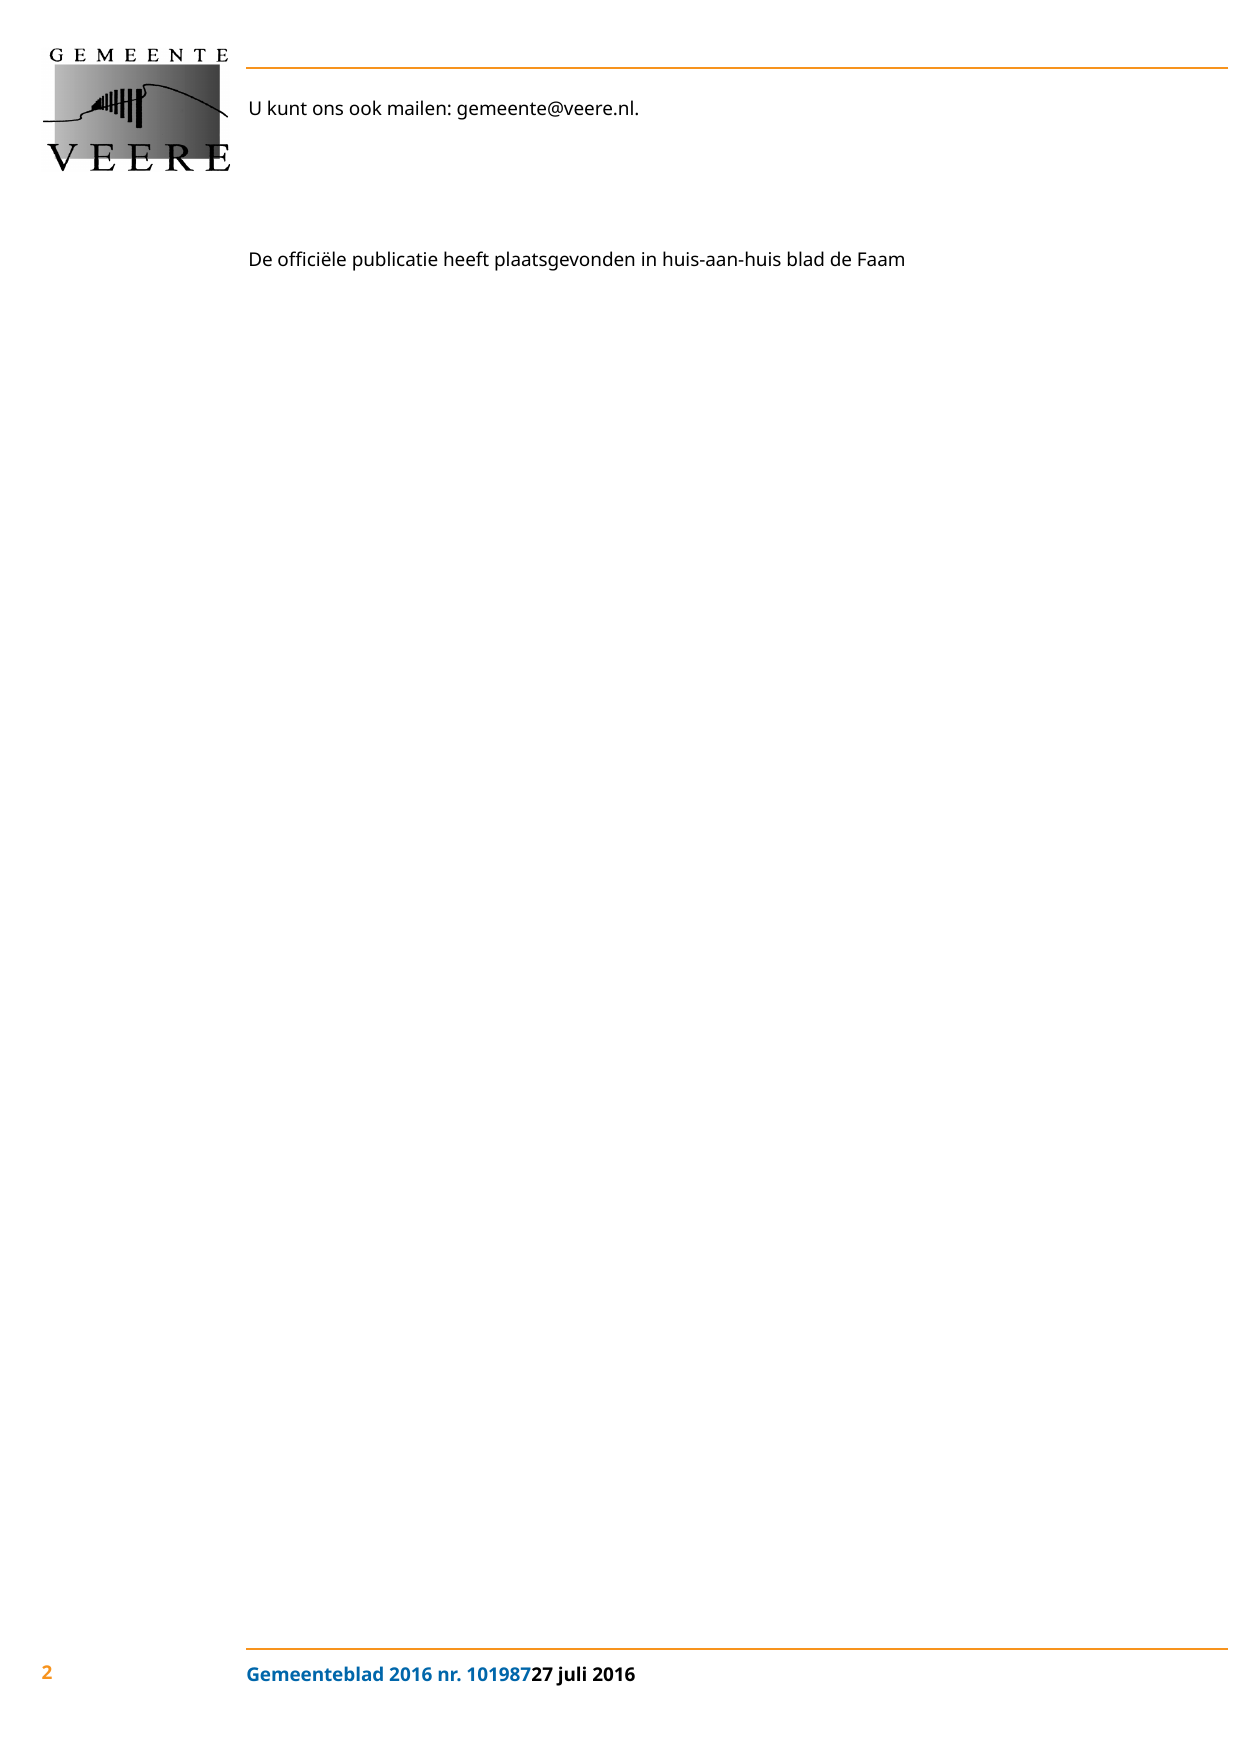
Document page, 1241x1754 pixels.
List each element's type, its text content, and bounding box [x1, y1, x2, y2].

picture [41, 47, 231, 172]
text U kunt ons ook mailen: gemeente@veere.nl. [248, 95, 1152, 121]
text De officiële publicatie heeft plaatsgevonden in huis-aan-huis blad de Faam [248, 246, 1152, 272]
